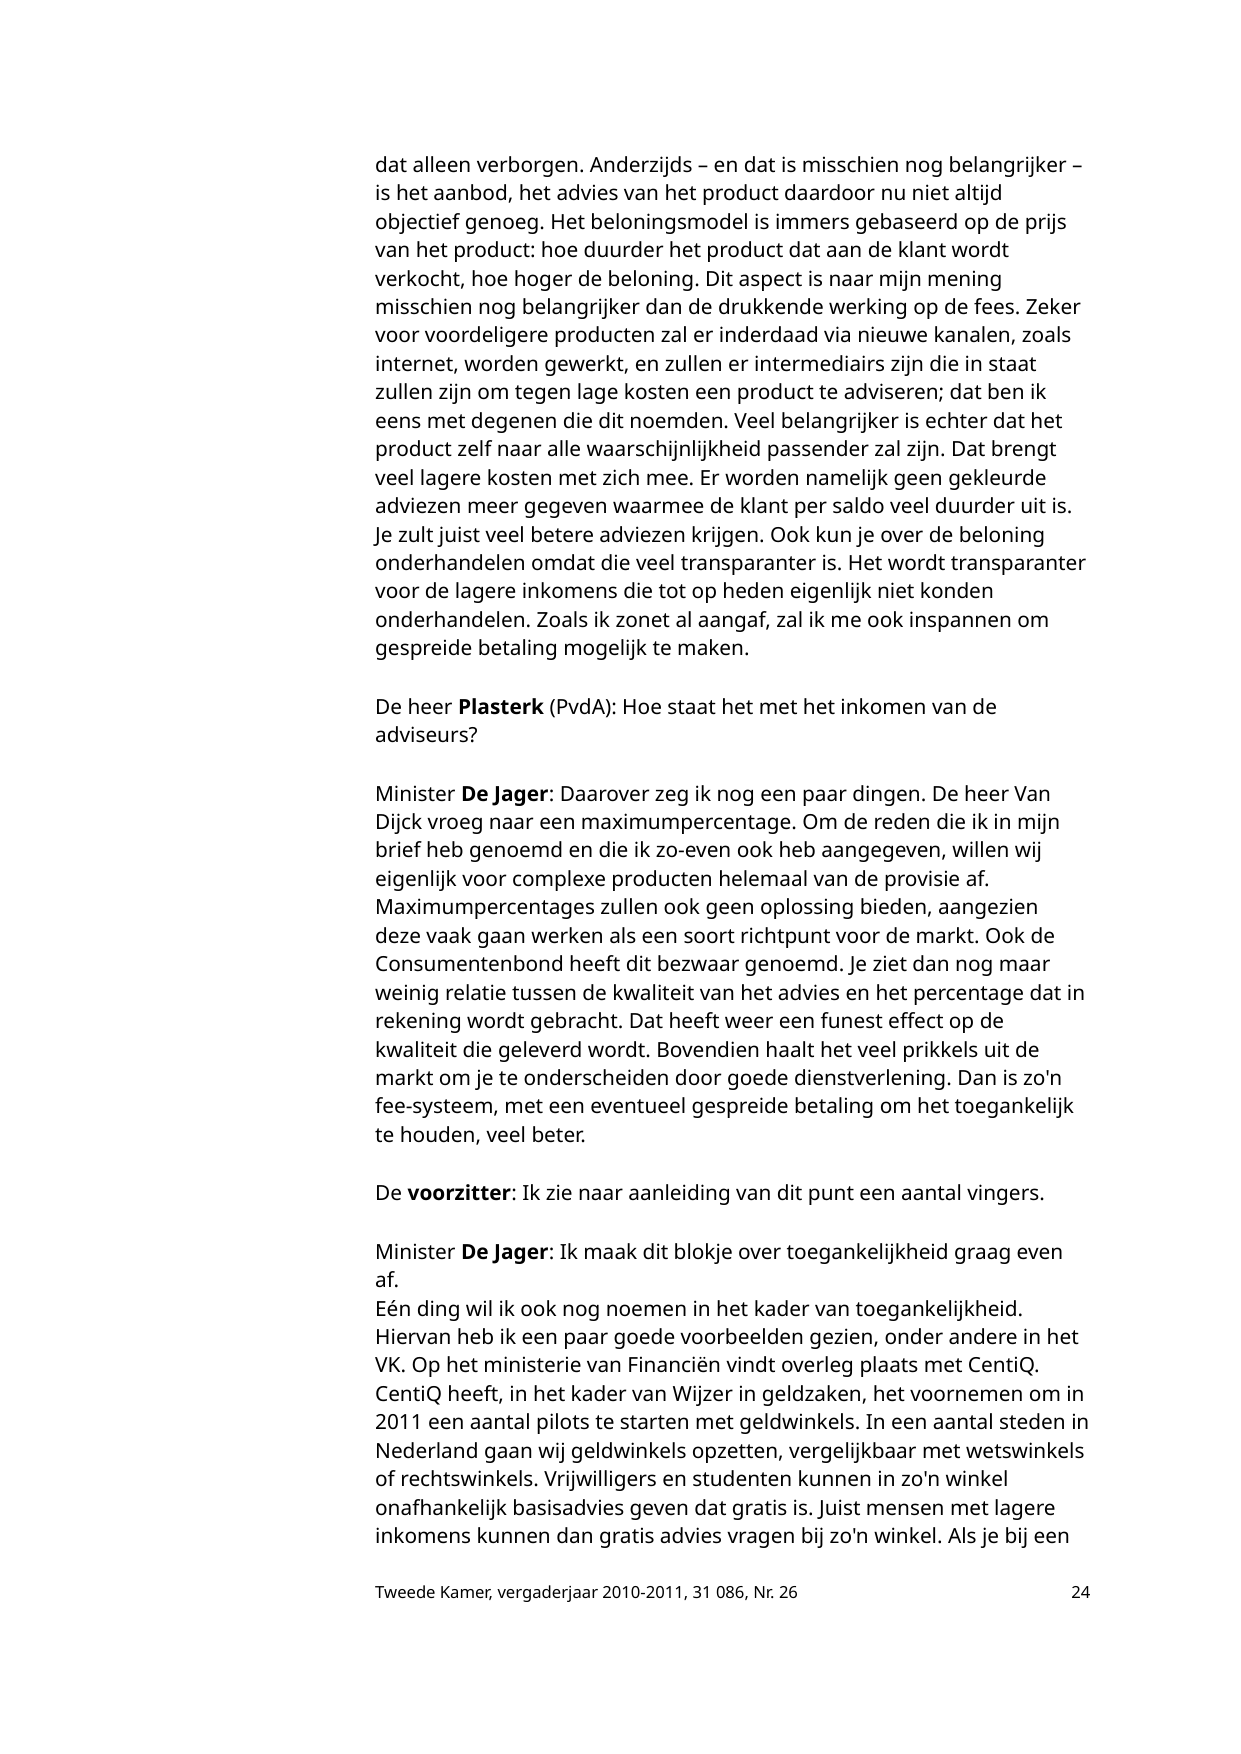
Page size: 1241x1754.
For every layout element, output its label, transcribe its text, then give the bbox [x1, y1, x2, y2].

text De voorzitter: Ik zie naar aanleiding van dit punt een aantal vingers. [375, 1178, 1090, 1207]
text Minister De Jager: Daarover zeg ik nog een paar dingen. De heer Van Dijck vroeg naar een maximumpercentage. Om de reden die ik in mijn brief heb genoemd en die ik zo-even ook heb aangegeven, willen wij eigenlijk voor complexe producten helemaal van de provisie af. Maximumpercentages zullen ook geen oplossing bieden, aangezien deze vaak gaan werken als een soort richtpunt voor de markt. Ook de Consumentenbond heeft dit bezwaar genoemd. Je ziet dan nog maar weinig relatie tussen de kwaliteit van het advies en het percentage dat in rekening wordt gebracht. Dat heeft weer een funest effect op de kwaliteit die geleverd wordt. Bovendien haalt het veel prikkels uit de markt om je te onderscheiden door goede dienstverlening. Dan is zo'n fee-systeem, met een eventueel gespreide betaling om het toegankelijk te houden, veel beter. [375, 779, 1090, 1148]
text Eén ding wil ik ook nog noemen in het kader van toegankelijkheid. Hiervan heb ik een paar goede voorbeelden gezien, onder andere in het VK. Op het ministerie van Financiën vindt overleg plaats met CentiQ. CentiQ heeft, in het kader van Wijzer in geldzaken, het voornemen om in 2011 een aantal pilots te starten met geldwinkels. In een aantal steden in Nederland gaan wij geldwinkels opzetten, vergelijkbaar met wetswinkels of rechtswinkels. Vrijwilligers en studenten kunnen in zo'n winkel onafhankelijk basisadvies geven dat gratis is. Juist mensen met lagere inkomens kunnen dan gratis advies vragen bij zo'n winkel. Als je bij een [375, 1294, 1090, 1550]
text De heer Plasterk (PvdA): Hoe staat het met het inkomen van de adviseurs? [375, 692, 1090, 749]
text dat alleen verborgen. Anderzijds – en dat is misschien nog belangrijker – is het aanbod, het advies van het product daardoor nu niet altijd objectief genoeg. Het beloningsmodel is immers gebaseerd op de prijs van het product: hoe duurder het product dat aan de klant wordt verkocht, hoe hoger de beloning. Dit aspect is naar mijn mening misschien nog belangrijker dan de drukkende werking op de fees. Zeker voor voordeligere producten zal er inderdaad via nieuwe kanalen, zoals internet, worden gewerkt, en zullen er intermediairs zijn die in staat zullen zijn om tegen lage kosten een product te adviseren; dat ben ik eens met degenen die dit noemden. Veel belangrijker is echter dat het product zelf naar alle waarschijnlijkheid passender zal zijn. Dat brengt veel lagere kosten met zich mee. Er worden namelijk geen gekleurde adviezen meer gegeven waarmee de klant per saldo veel duurder uit is. Je zult juist veel betere adviezen krijgen. Ook kun je over de beloning onderhandelen omdat die veel transparanter is. Het wordt transparanter voor de lagere inkomens die tot op heden eigenlijk niet konden onderhandelen. Zoals ik zonet al aangaf, zal ik me ook inspannen om gespreide betaling mogelijk te maken. [375, 150, 1090, 662]
text Minister De Jager: Ik maak dit blokje over toegankelijkheid graag even af. [375, 1237, 1090, 1294]
